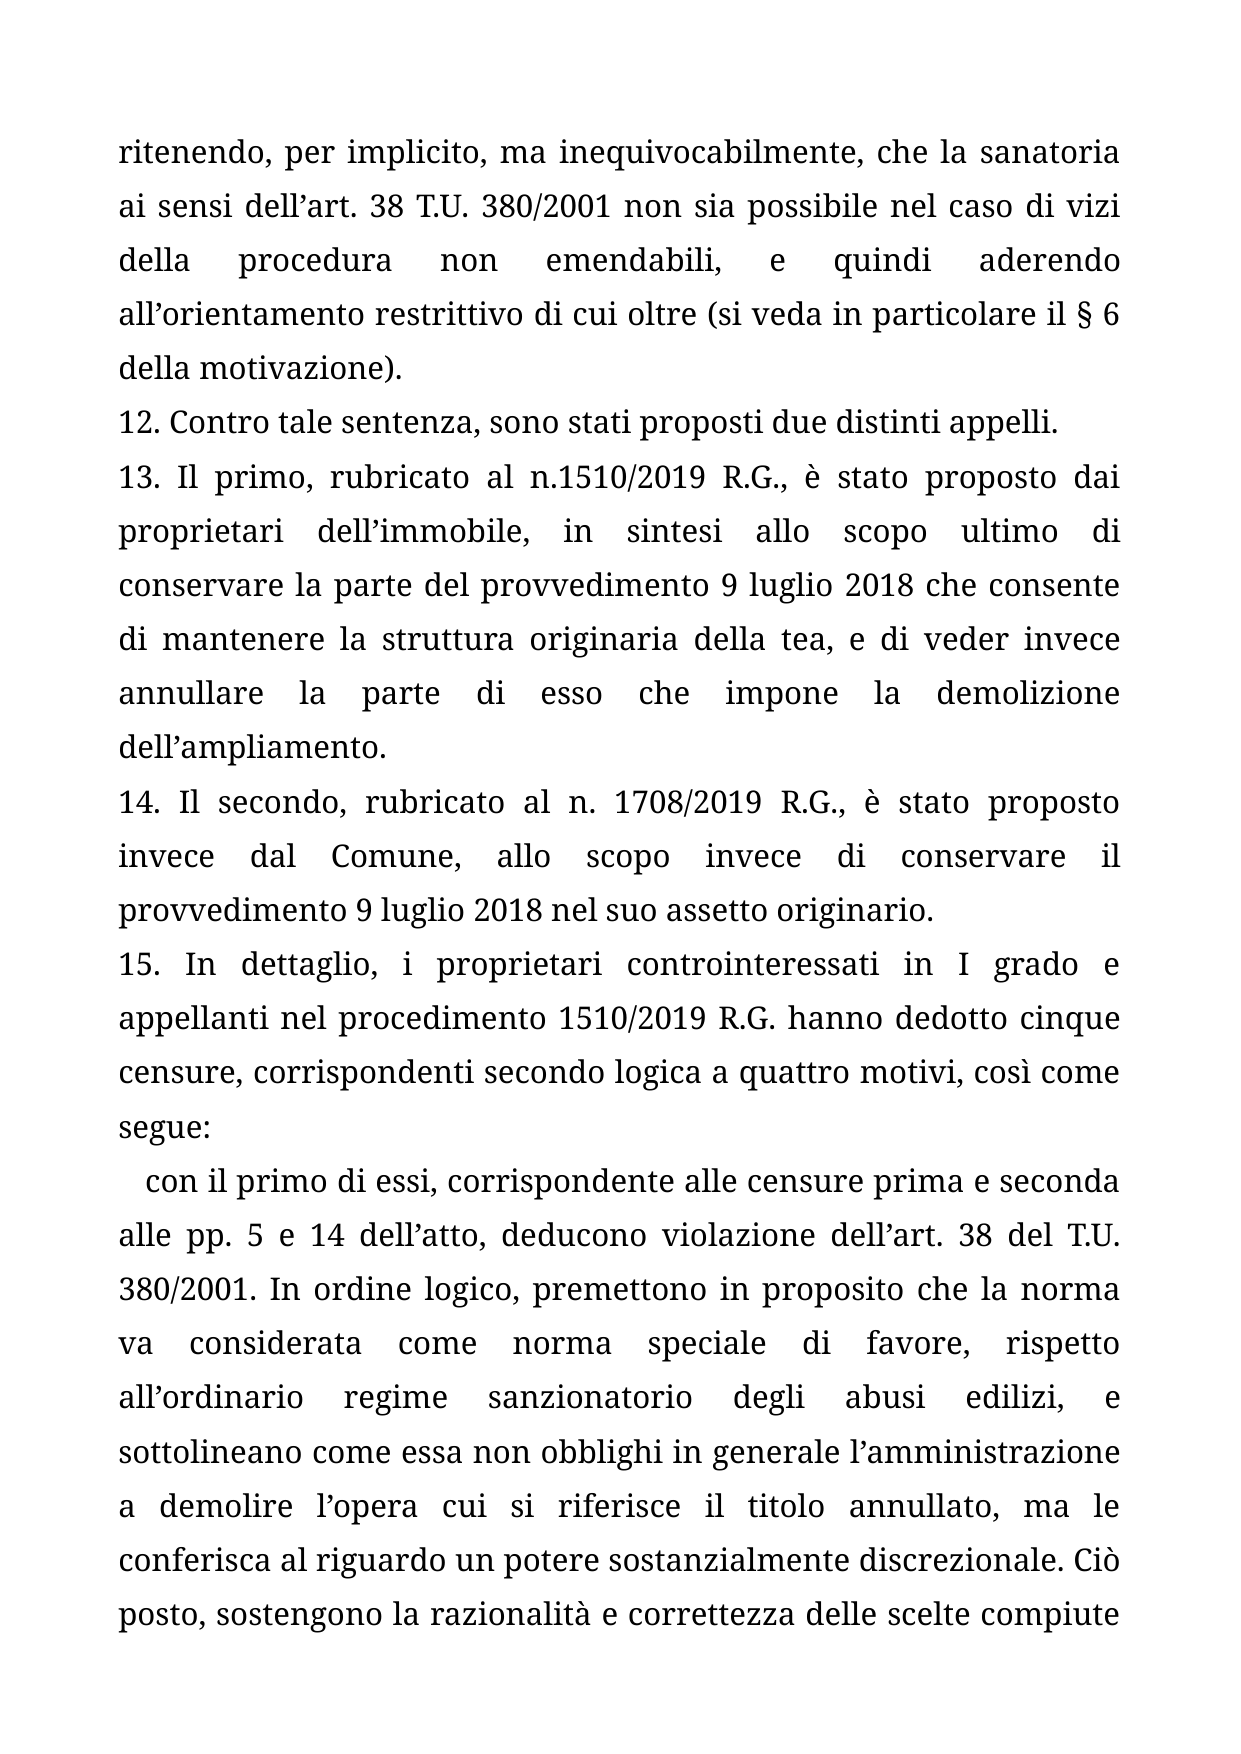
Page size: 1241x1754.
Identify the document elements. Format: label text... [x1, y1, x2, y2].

text  con il primo di essi, corrispondente alle censure prima e seconda alle pp. 5 e 14 dell’atto, deducono violazione dell’art. 38 del T.U. 380/2001. In ordine logico, premettono in proposito che la norma va considerata come norma speciale di favore, rispetto all’ordinario regime sanzionatorio degli abusi edilizi, e sottolineano come essa non obblighi in generale l’amministrazione a demolire l’opera cui si riferisce il titolo annullato, ma le conferisca al riguardo un potere sostanzialmente discrezionale. Ciò posto, sostengono la razionalità e correttezza delle scelte compiute [118, 1147, 1122, 1635]
text 13. Il primo, rubricato al n.1510/2019 R.G., è stato proposto dai proprietari dell’immobile, in sintesi allo scopo ultimo di conservare la parte del provvedimento 9 luglio 2018 che consente di mantenere la struttura originaria della tea, e di veder invece annullare la parte di esso che impone la demolizione dell’ampliamento. [118, 443, 1122, 768]
text ritenendo, per implicito, ma inequivocabilmente, che la sanatoria ai sensi dell’art. 38 T.U. 380/2001 non sia possibile nel caso di vizi della procedura non emendabili, e quindi aderendo all’orientamento restrittivo di cui oltre (si veda in particolare il § 6 della motivazione). [118, 118, 1122, 389]
text 15. In dettaglio, i proprietari controinteressati in I grado e appellanti nel procedimento 1510/2019 R.G. hanno dedotto cinque censure, corrispondenti secondo logica a quattro motivi, così come segue: [118, 931, 1122, 1147]
text 14. Il secondo, rubricato al n. 1708/2019 R.G., è stato proposto invece dal Comune, allo scopo invece di conservare il provvedimento 9 luglio 2018 nel suo assetto originario. [118, 768, 1122, 931]
text 12. Contro tale sentenza, sono stati proposti due distinti appelli. [118, 389, 1122, 443]
